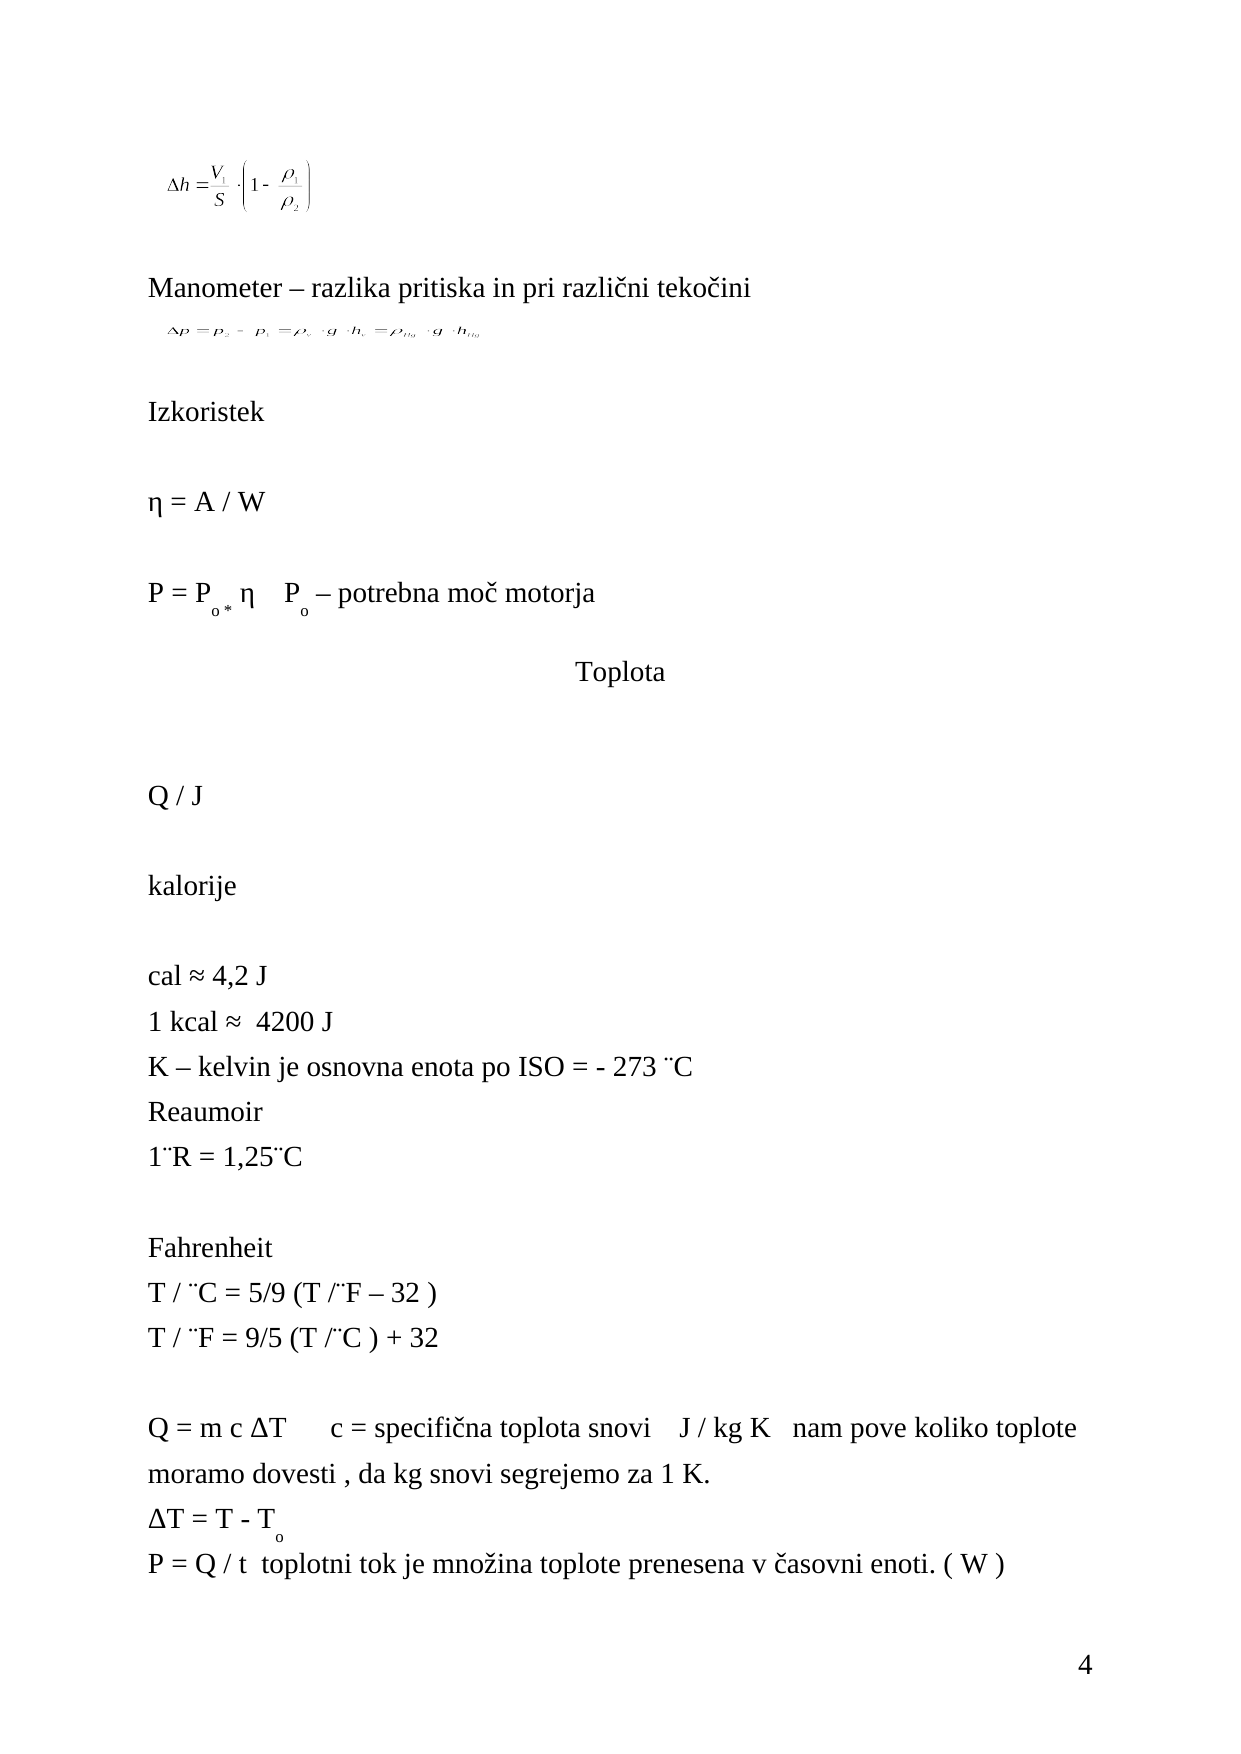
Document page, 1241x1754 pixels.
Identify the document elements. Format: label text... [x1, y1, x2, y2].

text Izkoristek [148, 394, 1093, 439]
text cal ≈ 4,2 J [148, 958, 1093, 1004]
text Q / J [148, 778, 1093, 823]
text 1¨R = 1,25¨C [148, 1139, 1093, 1184]
text η = A / W [148, 484, 1093, 530]
text T / ¨F = 9/5 (T /¨C ) + 32 [148, 1320, 1093, 1365]
text Fahrenheit [148, 1230, 1093, 1275]
text kalorije [148, 868, 1093, 913]
text Q = m c ΔT c = specifična toplota snovi J / kg K nam pove koliko toplote moramo dovesti , da kg snovi segrejemo za 1 K. [148, 1411, 1093, 1501]
text K – kelvin je osnovna enota po ISO = - 273 ¨C [148, 1049, 1093, 1094]
text Reaumoir [148, 1094, 1093, 1139]
text T / ¨C = 5/9 (T /¨F – 32 ) [148, 1275, 1093, 1320]
text P = Po * η Po – potrebna moč motorja [148, 575, 1093, 620]
text 1 kcal ≈ 4200 J [148, 1004, 1093, 1049]
text P = Q / t toplotni tok je množina toplote prenesena v časovni enoti. ( W ) [148, 1546, 1093, 1591]
subtitle Toplota [148, 654, 1093, 699]
text Manometer – razlika pritiska in pri različni tekočini [148, 270, 1093, 315]
text ΔT = T - To [148, 1501, 1093, 1546]
